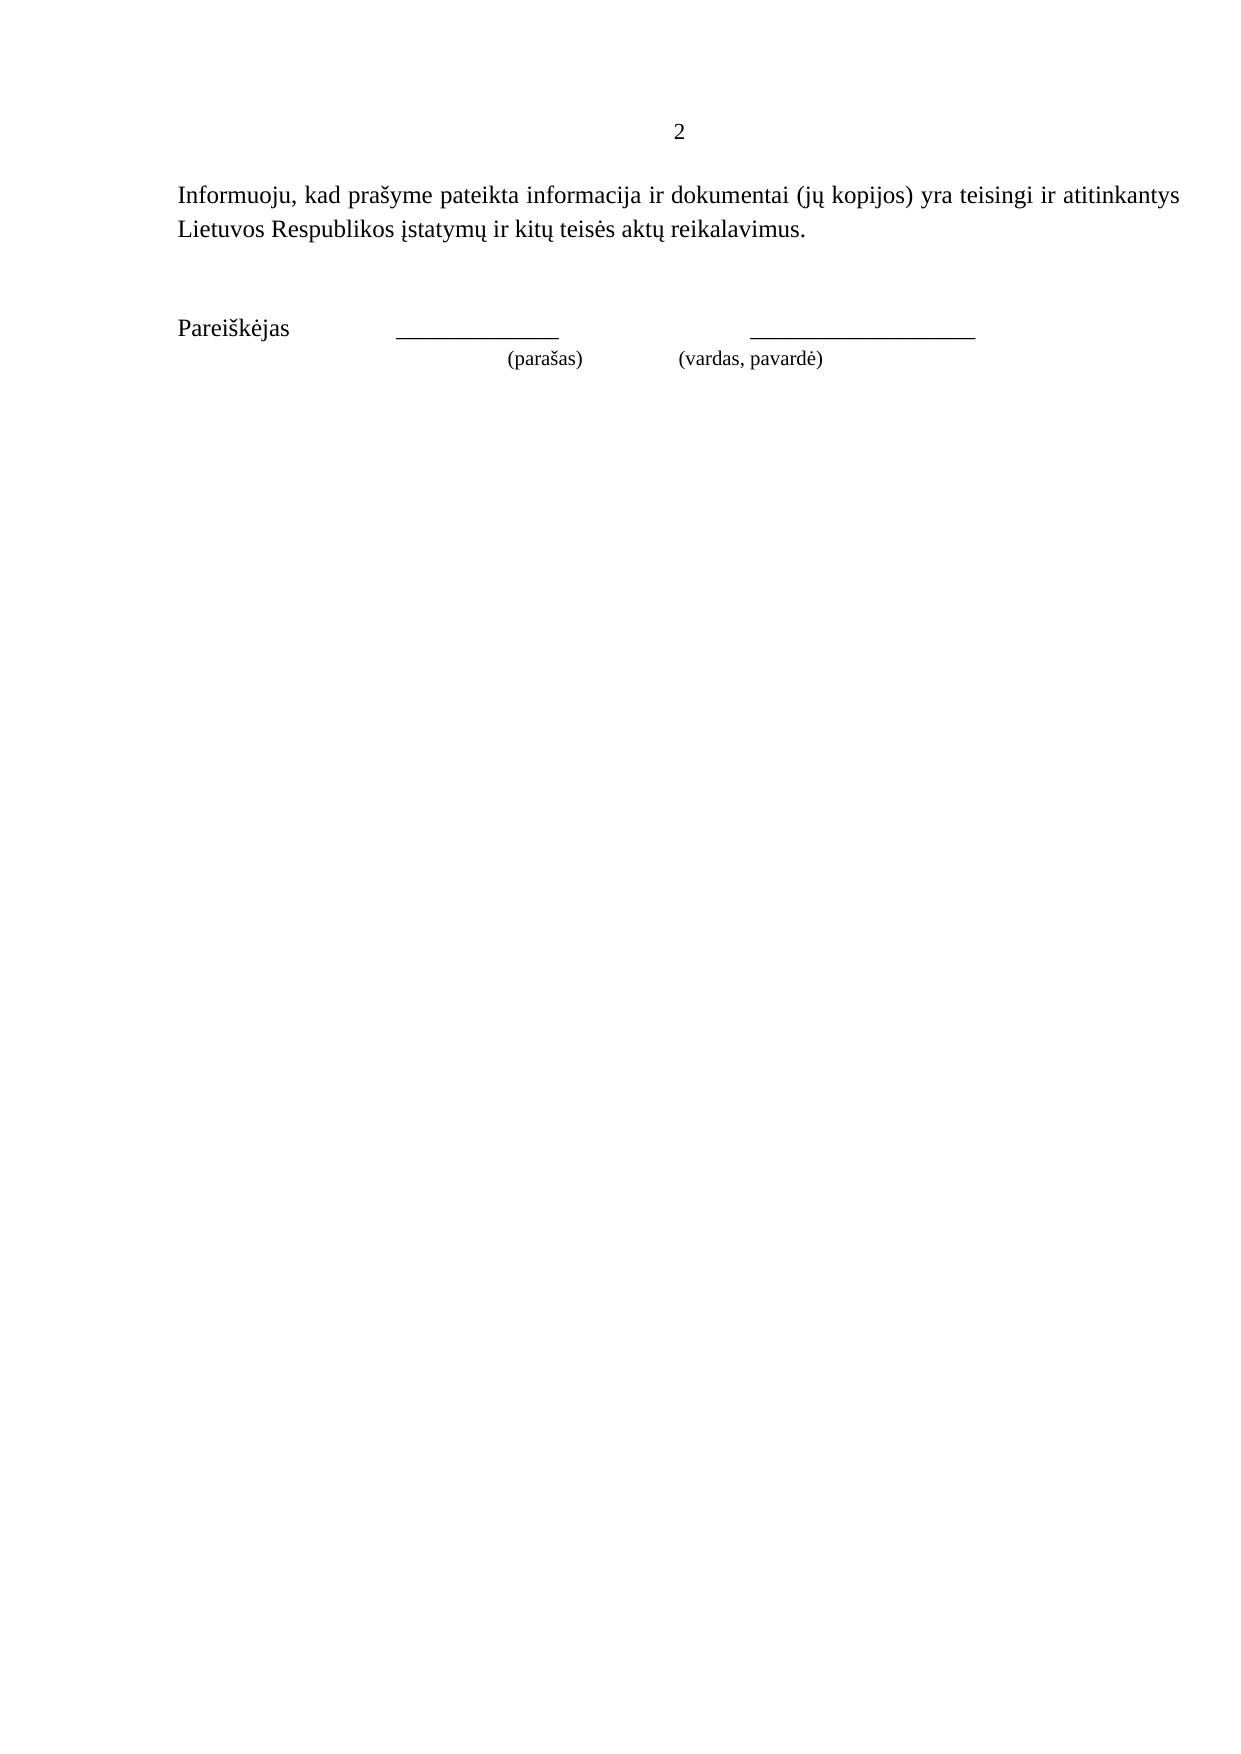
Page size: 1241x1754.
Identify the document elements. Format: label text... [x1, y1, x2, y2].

text Informuoju, kad prašyme pateikta informacija ir dokumentai (jų kopijos) yra teisingi ir atitinkantys Lietuvos Respublikos įstatymų ir kitų teisės aktų reikalavimus. [177, 181, 1181, 242]
text Pareiškėjas _____________ __________________ [177, 313, 1181, 341]
text (parašas) (vardas, pavardė) [177, 346, 1181, 370]
